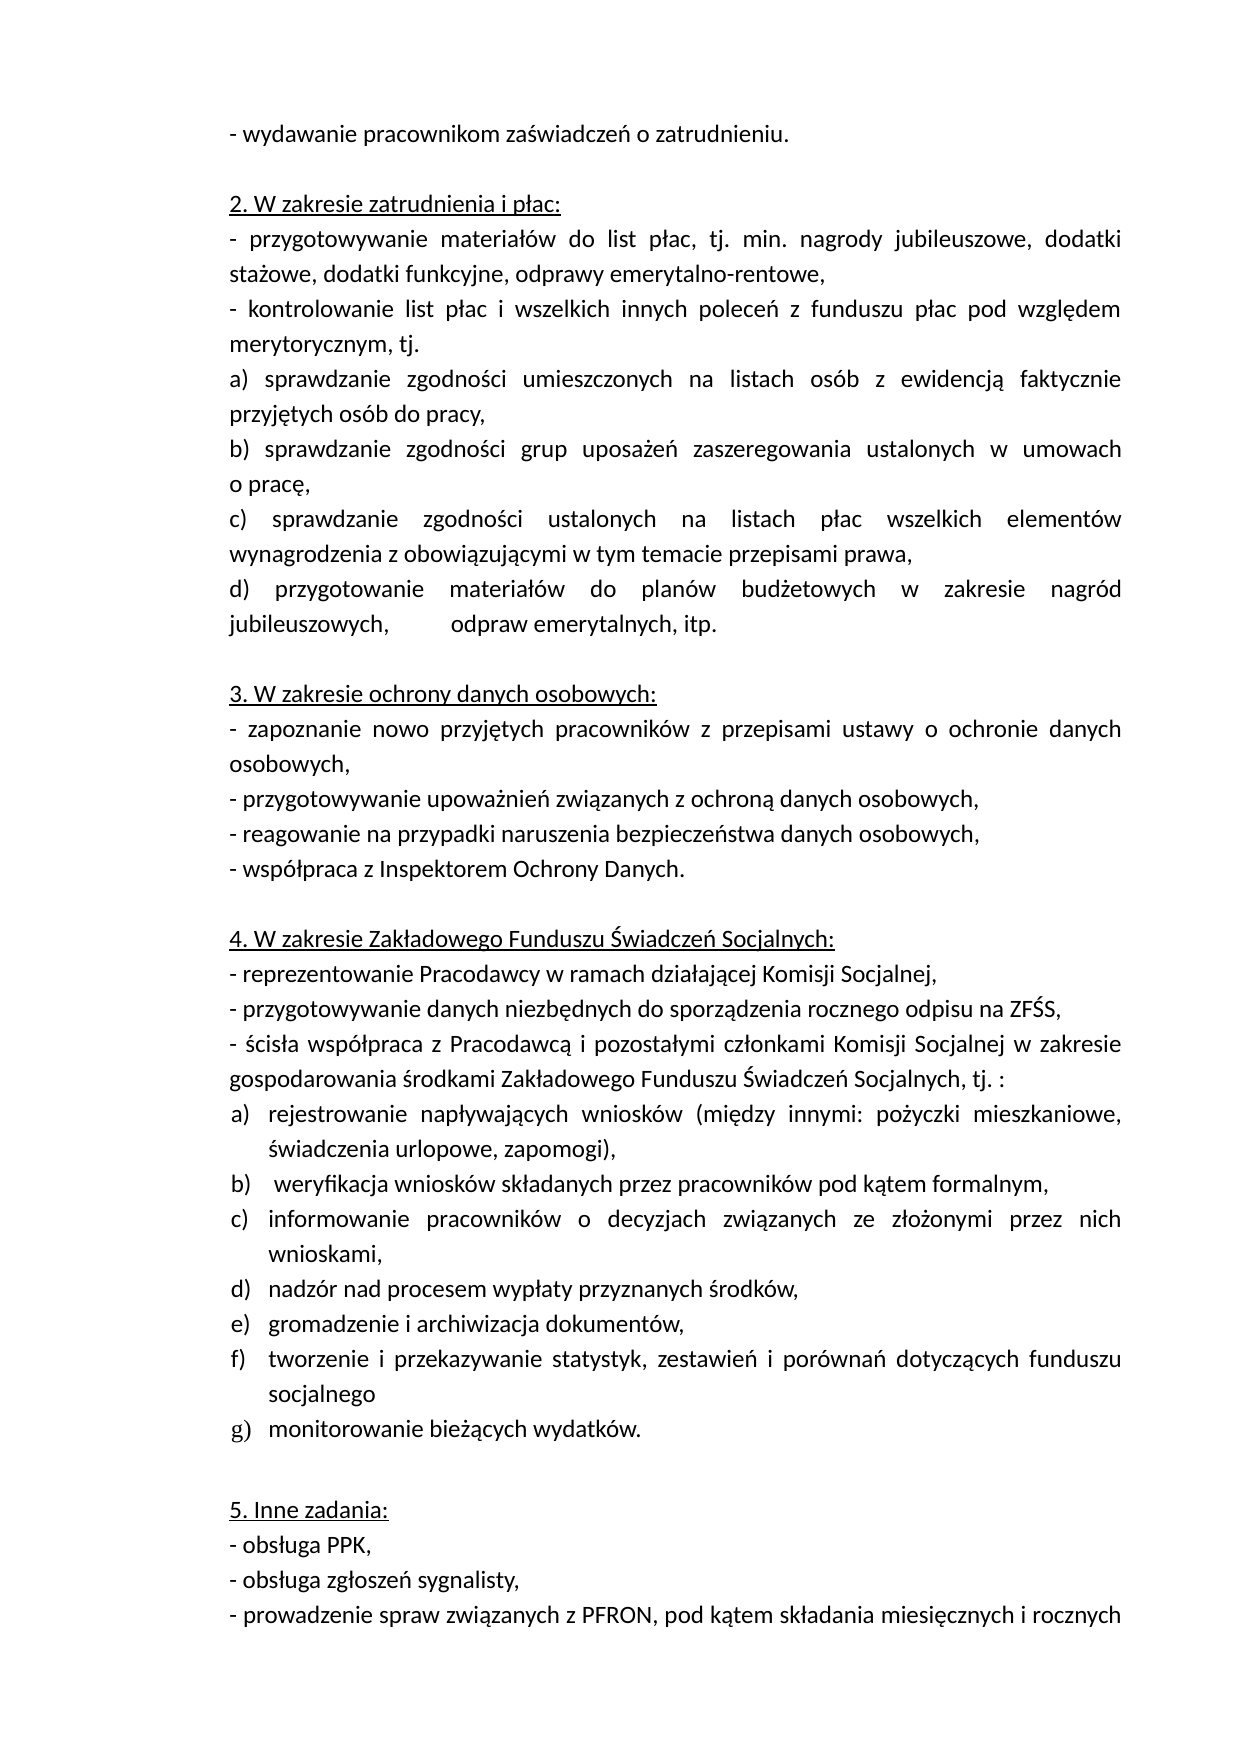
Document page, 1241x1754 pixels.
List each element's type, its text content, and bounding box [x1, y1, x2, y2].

list - kontrolowanie list płac i wszelkich innych poleceń z funduszu płac pod względem merytorycznym, tj. [192, 293, 1123, 359]
list weryfikacja wniosków składanych przez pracowników pod kątem formalnym, [231, 1168, 1123, 1199]
list tworzenie i przekazywanie statystyk, zestawień i porównań dotyczących funduszu socjalnego [231, 1343, 1123, 1409]
list 5. Inne zadania: [192, 1494, 1123, 1524]
list - przygotowywanie danych niezbędnych do sporządzenia rocznego odpisu na ZFŚS, [192, 993, 1123, 1024]
list - reprezentowanie Pracodawcy w ramach działającej Komisji Socjalnej, [192, 958, 1123, 989]
list - obsługa zgłoszeń sygnalisty, [192, 1564, 1123, 1594]
list 4. W zakresie Zakładowego Funduszu Świadczeń Socjalnych: [192, 923, 1123, 954]
list d) przygotowanie materiałów do planów budżetowych w zakresie nagród jubileuszowych, odpraw emerytalnych, itp. [192, 573, 1123, 639]
list informowanie pracowników o decyzjach związanych ze złożonymi przez nich wnioskami, [231, 1203, 1123, 1269]
list - ścisła współpraca z Pracodawcą i pozostałymi członkami Komisji Socjalnej w zakresie gospodarowania środkami Zakładowego Funduszu Świadczeń Socjalnych, tj. : [192, 1028, 1123, 1094]
list b) sprawdzanie zgodności grup uposażeń zaszeregowania ustalonych w umowach o pracę, [192, 433, 1123, 499]
list c) sprawdzanie zgodności ustalonych na listach płac wszelkich elementów wynagrodzenia z obowiązującymi w tym temacie przepisami prawa, [192, 503, 1123, 569]
list - przygotowywanie upoważnień związanych z ochroną danych osobowych, [192, 783, 1123, 814]
list - wydawanie pracownikom zaświadczeń o zatrudnieniu. [192, 118, 1123, 149]
list monitorowanie bieżących wydatków. [231, 1413, 1123, 1444]
list - obsługa PPK, [192, 1529, 1123, 1559]
list gromadzenie i archiwizacja dokumentów, [231, 1308, 1123, 1339]
list - reagowanie na przypadki naruszenia bezpieczeństwa danych osobowych, [192, 818, 1123, 849]
list - współpraca z Inspektorem Ochrony Danych. [192, 853, 1123, 884]
list - przygotowywanie materiałów do list płac, tj. min. nagrody jubileuszowe, dodatki stażowe, dodatki funkcyjne, odprawy emerytalno-rentowe, [192, 223, 1123, 289]
list 2. W zakresie zatrudnienia i płac: [192, 188, 1123, 219]
list - prowadzenie spraw związanych z PFRON, pod kątem składania miesięcznych i rocznych [192, 1599, 1123, 1629]
list 3. W zakresie ochrony danych osobowych: [192, 678, 1123, 709]
list a) sprawdzanie zgodności umieszczonych na listach osób z ewidencją faktycznie przyjętych osób do pracy, [192, 363, 1123, 429]
list nadzór nad procesem wypłaty przyznanych środków, [231, 1273, 1123, 1304]
list rejestrowanie napływających wniosków (między innymi: pożyczki mieszkaniowe, świadczenia urlopowe, zapomogi), [231, 1098, 1123, 1164]
list - zapoznanie nowo przyjętych pracowników z przepisami ustawy o ochronie danych osobowych, [192, 713, 1123, 779]
